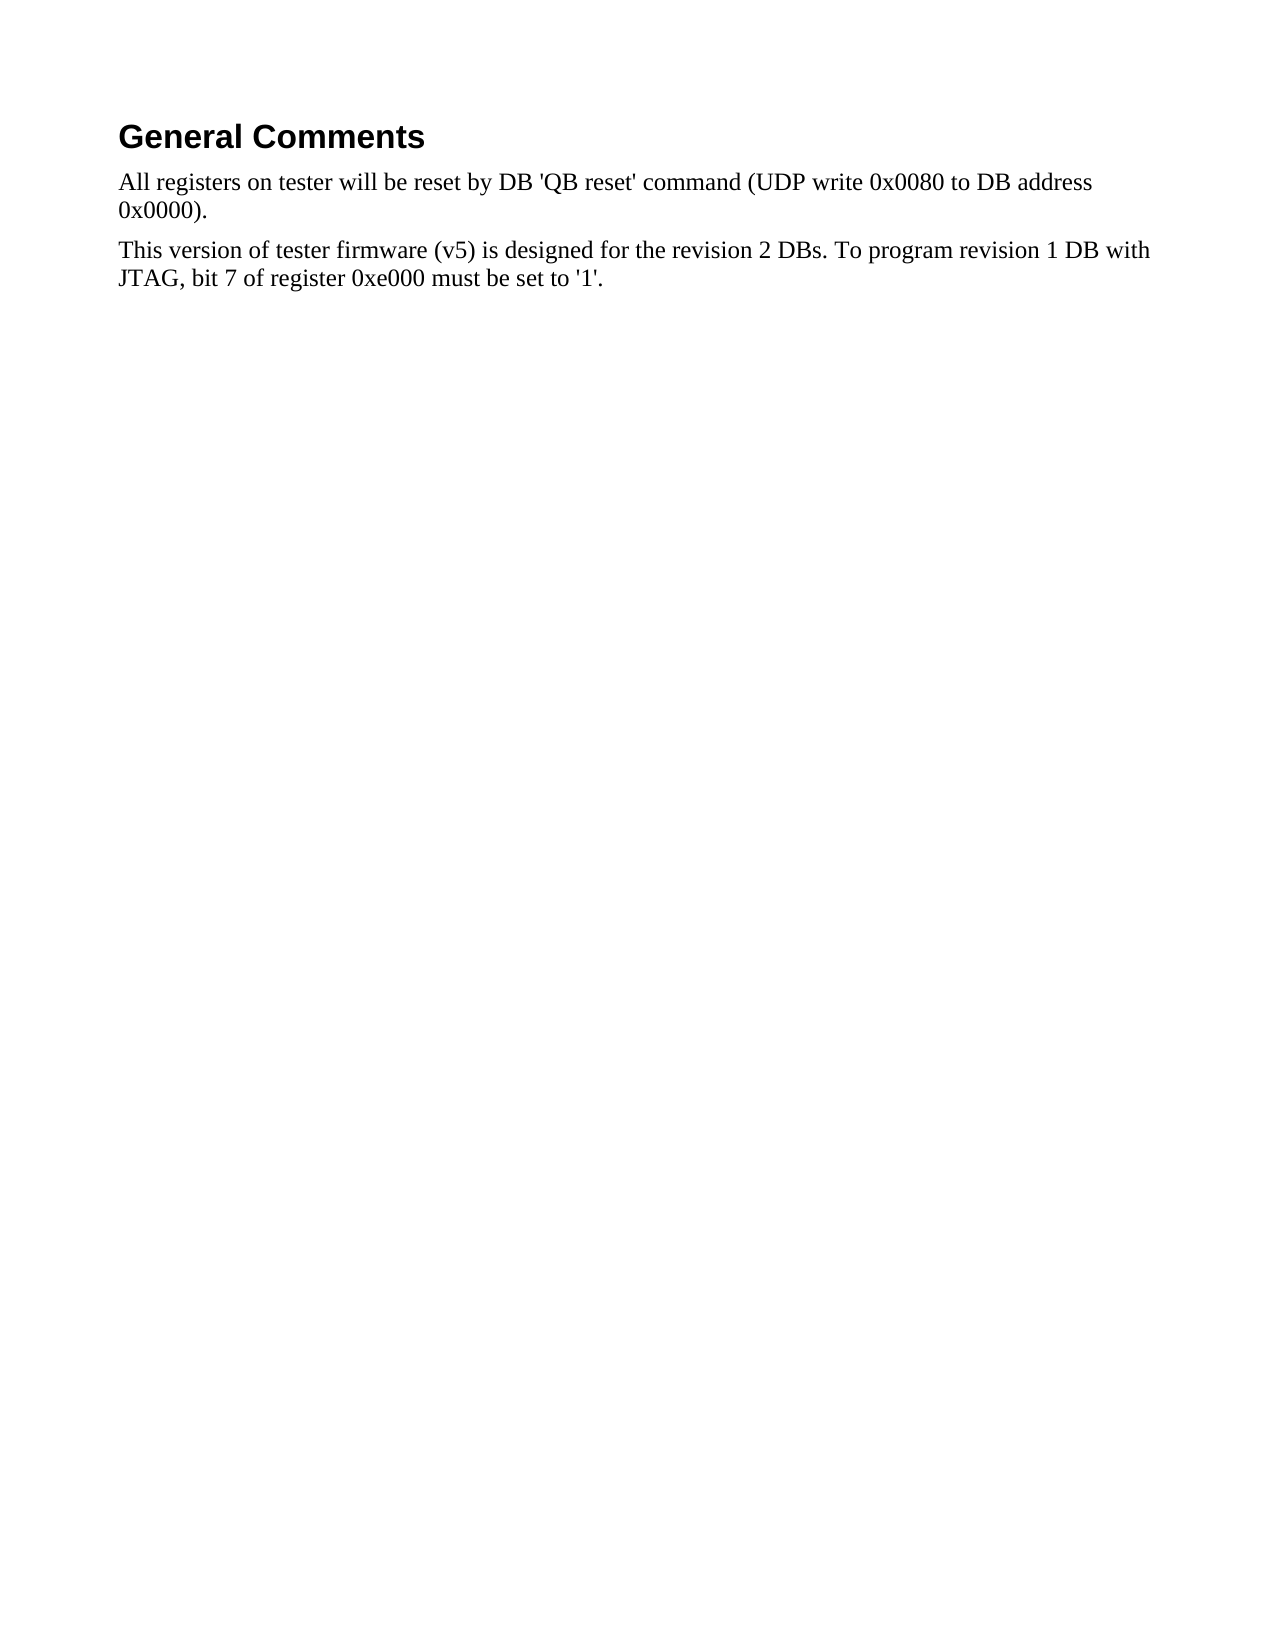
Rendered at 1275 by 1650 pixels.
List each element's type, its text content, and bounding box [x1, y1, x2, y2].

subtitle General Comments [118, 118, 1157, 156]
text All registers on tester will be reset by DB 'QB reset' command (UDP write 0x0080 to DB address 0x0000). [118, 168, 1157, 223]
text This version of tester firmware (v5) is designed for the revision 2 DBs. To program revision 1 DB with JTAG, bit 7 of register 0xe000 must be set to '1'. [118, 236, 1157, 291]
